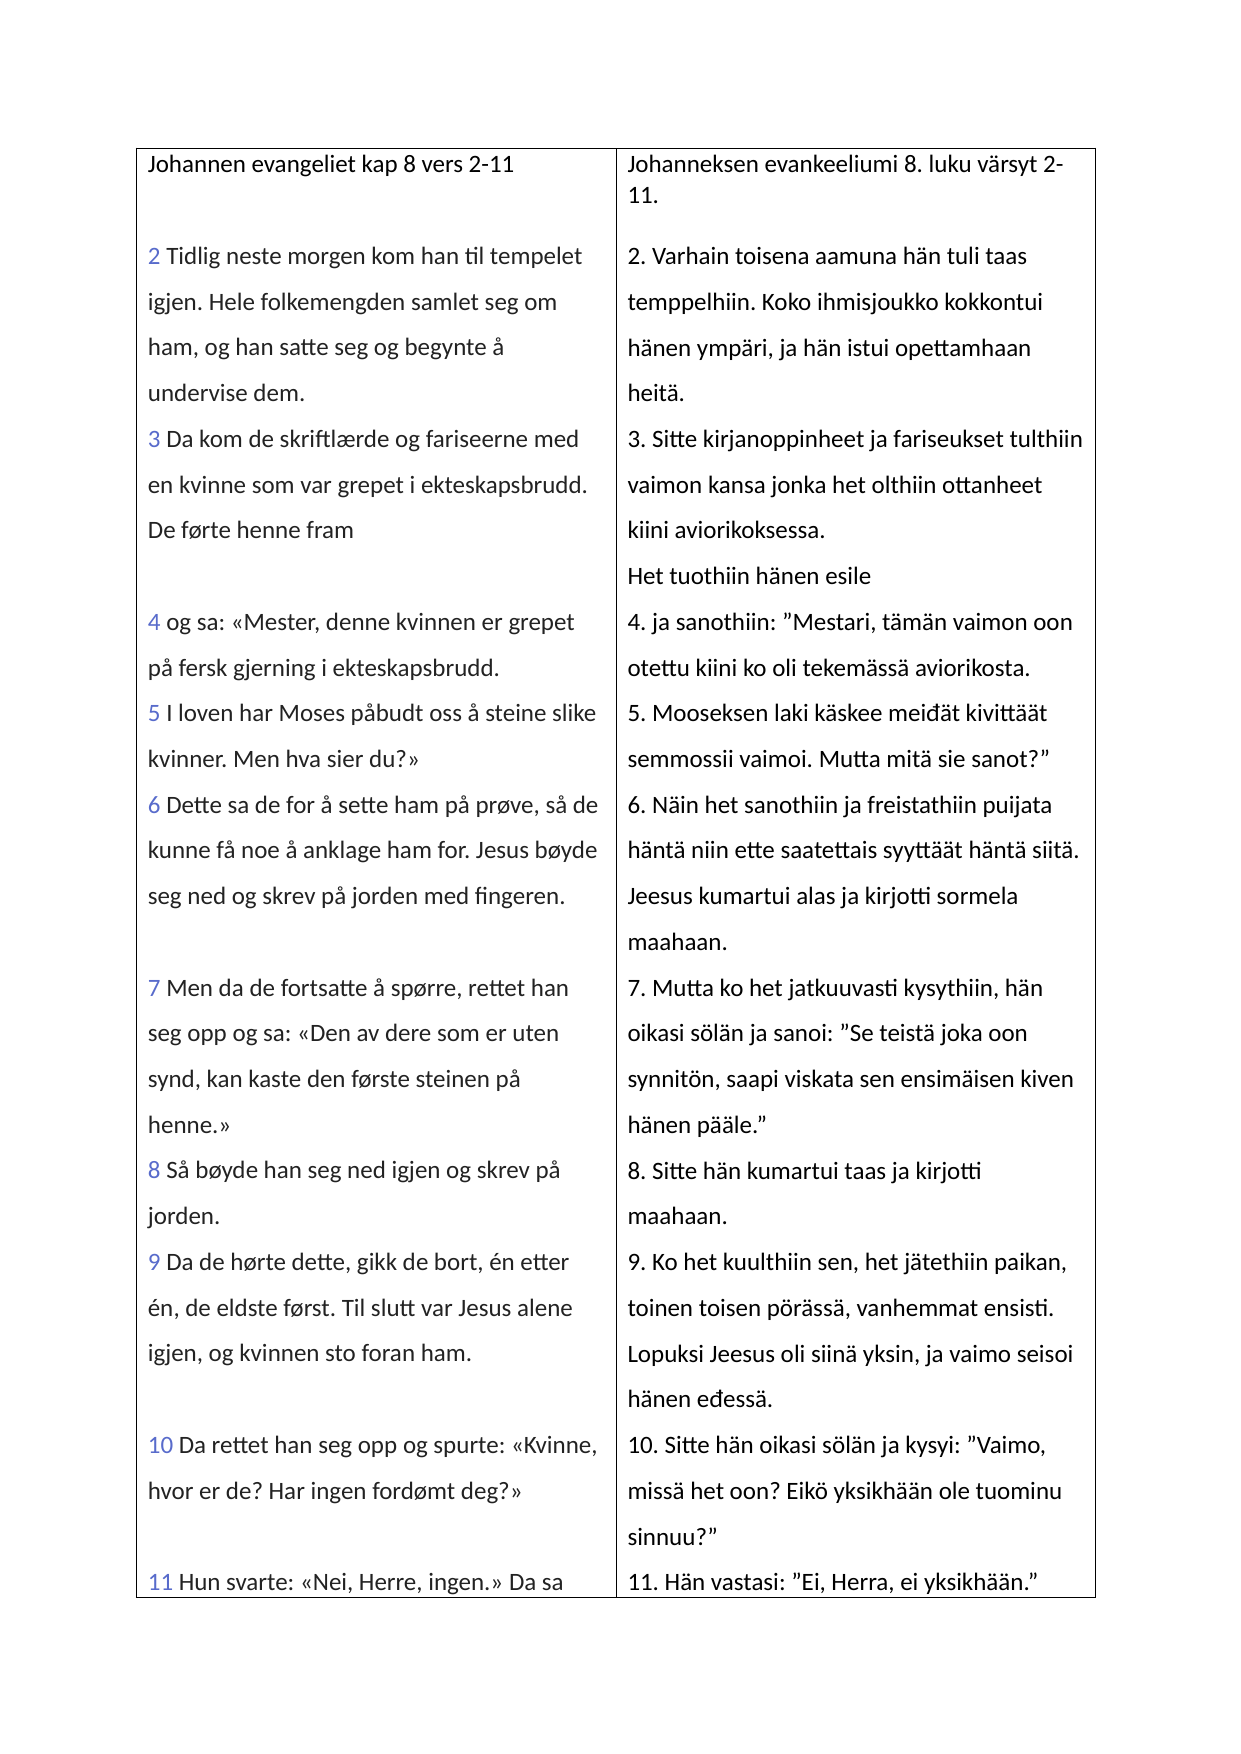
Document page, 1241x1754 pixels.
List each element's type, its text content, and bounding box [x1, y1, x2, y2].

table_header Johanneksen evankeeliumi 8. luku värsyt 2-11. 2. Varhain toisena aamuna hän tuli taas temppelhiin. Koko ihmisjoukko kokkontui hänen ympäri, ja hän istui opettamhaan heitä. 3. Sitte kirjanoppinheet ja fariseukset tulthiin vaimon kansa jonka het olthiin ottanheet kiini aviorikoksessa. Het tuothiin hänen esile 4. ja sanothiin: ”Mestari, tämän vaimon oon otettu kiini ko oli tekemässä aviorikosta. 5. Mooseksen laki käskee meiđät kivittäät semmossii vaimoi. Mutta mitä sie sanot?” 6. Näin het sanothiin ja freistathiin puijata häntä niin ette saatettais syyttäät häntä siitä. Jeesus kumartui alas ja kirjotti sormela maahaan. 7. Mutta ko het jatkuuvasti kysythiin, hän oikasi sölän ja sanoi: ”Se teistä joka oon synnitön, saapi viskata sen ensimäisen kiven hänen pääle.” 8. Sitte hän kumartui taas ja kirjotti maahaan. 9. Ko het kuulthiin sen, het jätethiin paikan, toinen toisen pörässä, vanhemmat ensisti. Lopuksi Jeesus oli siinä yksin, ja vaimo seisoi hänen eđessä. 10. Sitte hän oikasi sölän ja kysyi: ”Vaimo, missä het oon? Eikö yksikhään ole tuominu sinnuu?” 11. Hän vastasi: ”Ei, Herra, ei yksikhään.” [617, 149, 1095, 1597]
table_header Johannen evangeliet kap 8 vers 2-11 2 Tidlig neste morgen kom han til tempelet igjen. Hele folkemengden samlet seg om ham, og han satte seg og begynte å undervise dem. 3 Da kom de skriftlærde og fariseerne med en kvinne som var grepet i ekteskapsbrudd. De førte henne fram 4 og sa: «Mester, denne kvinnen er grepet på fersk gjerning i ekteskapsbrudd. 5 I loven har Moses påbudt oss å steine slike kvinner. Men hva sier du?» 6 Dette sa de for å sette ham på prøve, så de kunne få noe å anklage ham for. Jesus bøyde seg ned og skrev på jorden med fingeren. 7 Men da de fortsatte å spørre, rettet han seg opp og sa: «Den av dere som er uten synd, kan kaste den første steinen på henne.» 8 Så bøyde han seg ned igjen og skrev på jorden. 9 Da de hørte dette, gikk de bort, én etter én, de eldste først. Til slutt var Jesus alene igjen, og kvinnen sto foran ham. 10 Da rettet han seg opp og spurte: «Kvinne, hvor er de? Har ingen fordømt deg?» 11 Hun svarte: «Nei, Herre, ingen.» Da sa [137, 149, 616, 1597]
